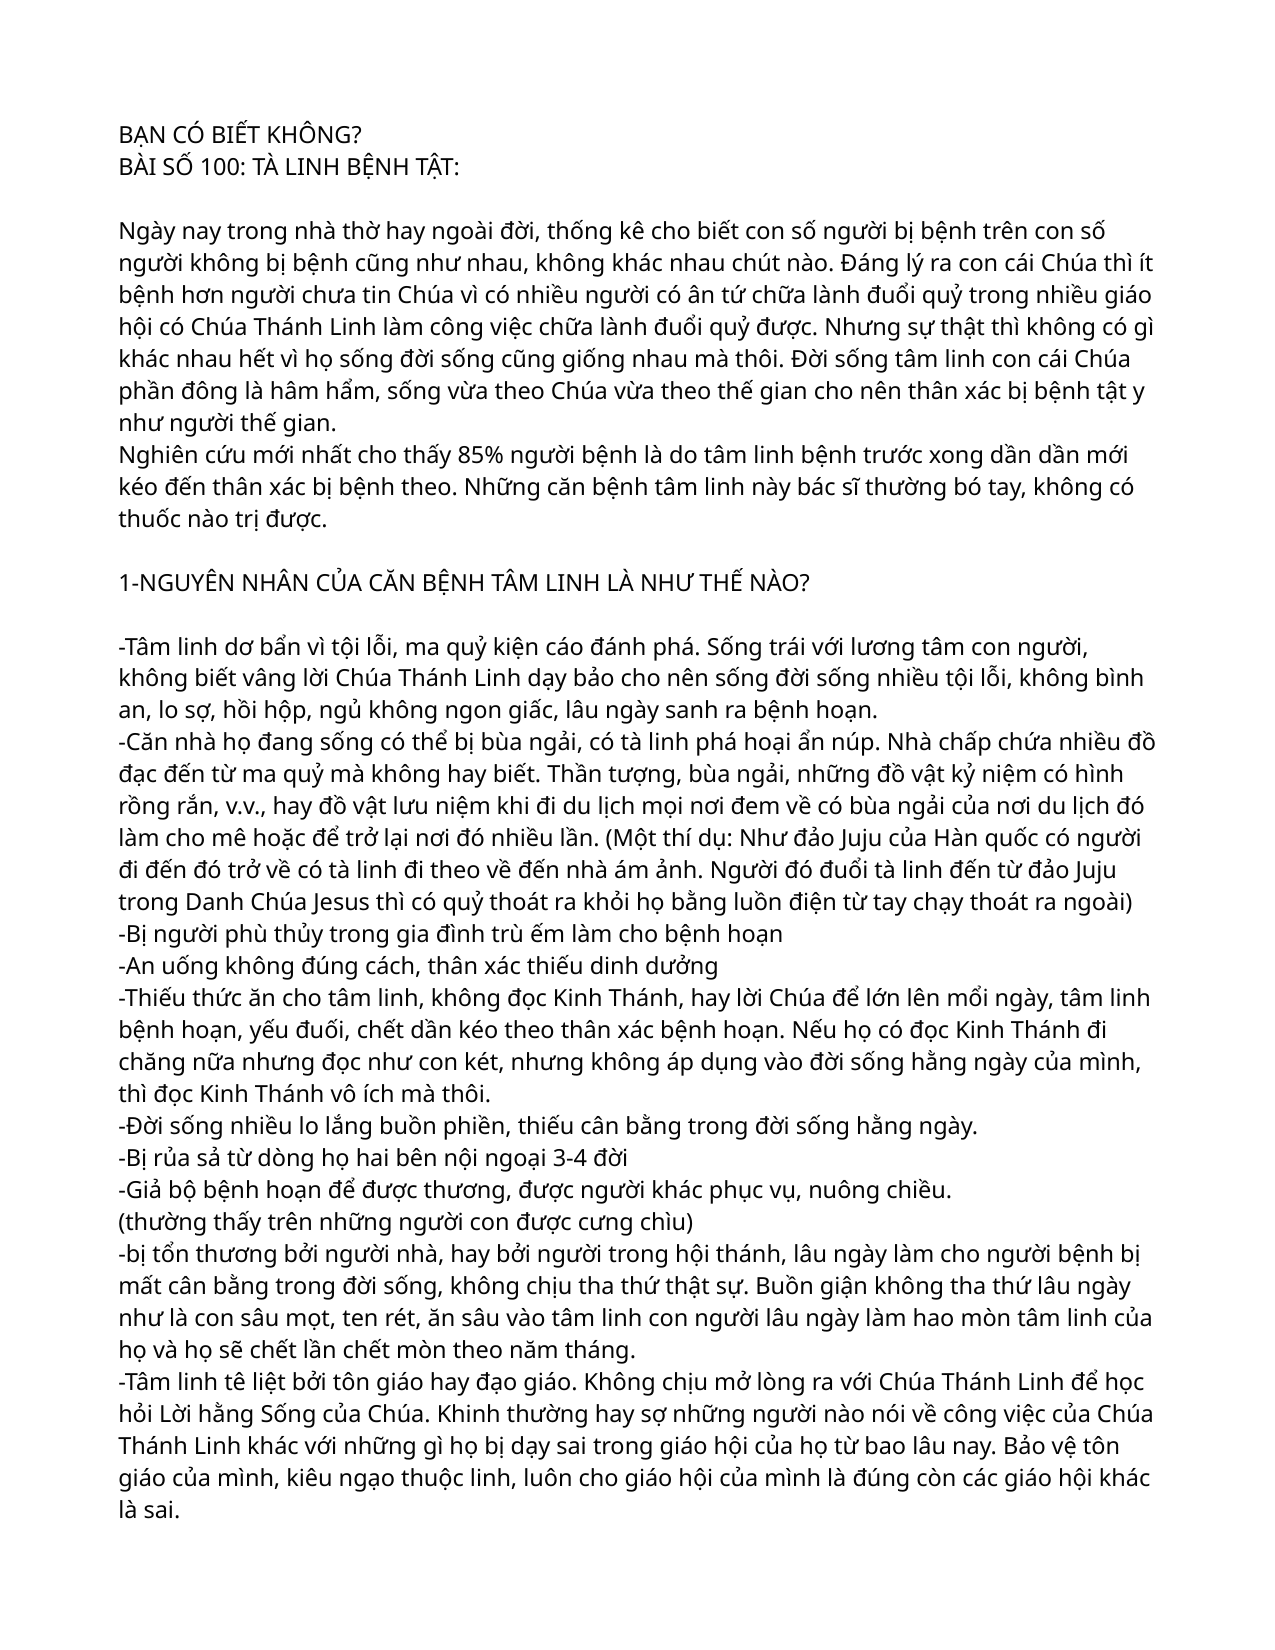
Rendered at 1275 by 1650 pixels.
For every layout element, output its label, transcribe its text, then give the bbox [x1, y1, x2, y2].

text -Bị rủa sả từ dòng họ hai bên nội ngoại 3-4 đời [118, 1141, 1157, 1173]
text 1-NGUYÊN NHÂN CỦA CĂN BỆNH TÂM LINH LÀ NHƯ THẾ NÀO? [118, 566, 1157, 598]
text Ngày nay trong nhà thờ hay ngoài đời, thống kê cho biết con số người bị bệnh trên con số người không bị bệnh cũng như nhau, không khác nhau chút nào. Đáng lý ra con cái Chúa thì ít bệnh hơn người chưa tin Chúa vì có nhiều người có ân tứ chữa lành đuổi quỷ trong nhiều giáo hội có Chúa Thánh Linh làm công việc chữa lành đuổi quỷ được. Nhưng sự thật thì không có gì khác nhau hết vì họ sống đời sống cũng giống nhau mà thôi. Đời sống tâm linh con cái Chúa phần đông là hâm hẩm, sống vừa theo Chúa vừa theo thế gian cho nên thân xác bị bệnh tật y như người thế gian. [118, 214, 1157, 438]
text -An uống không đúng cách, thân xác thiếu dinh dưởng [118, 949, 1157, 982]
text -Tâm linh dơ bẩn vì tội lỗi, ma quỷ kiện cáo đánh phá. Sống trái với lương tâm con người, không biết vâng lời Chúa Thánh Linh dạy bảo cho nên sống đời sống nhiều tội lỗi, không bình an, lo sợ, hồi hộp, ngủ không ngon giấc, lâu ngày sanh ra bệnh hoạn. [118, 630, 1157, 726]
text Nghiên cứu mới nhất cho thấy 85% người bệnh là do tâm linh bệnh trước xong dần dần mới kéo đến thân xác bị bệnh theo. Những căn bệnh tâm linh này bác sĩ thường bó tay, không có thuốc nào trị được. [118, 438, 1157, 534]
text (thường thấy trên những người con được cưng chìu) [118, 1205, 1157, 1237]
text -Thiếu thức ăn cho tâm linh, không đọc Kinh Thánh, hay lời Chúa để lớn lên mổi ngày, tâm linh bệnh hoạn, yếu đuối, chết dần kéo theo thân xác bệnh hoạn. Nếu họ có đọc Kinh Thánh đi chăng nữa nhưng đọc như con két, nhưng không áp dụng vào đời sống hằng ngày của mình, thì đọc Kinh Thánh vô ích mà thôi. [118, 982, 1157, 1109]
text -Tâm linh tê liệt bởi tôn giáo hay đạo giáo. Không chịu mở lòng ra với Chúa Thánh Linh để học hỏi Lời hằng Sống của Chúa. Khinh thường hay sợ những người nào nói về công việc của Chúa Thánh Linh khác với những gì họ bị dạy sai trong giáo hội của họ từ bao lâu nay. Bảo vệ tôn giáo của mình, kiêu ngạo thuộc linh, luôn cho giáo hội của mình là đúng còn các giáo hội khác là sai. [118, 1365, 1157, 1525]
text -Đời sống nhiều lo lắng buồn phiền, thiếu cân bằng trong đời sống hằng ngày. [118, 1109, 1157, 1141]
text -Căn nhà họ đang sống có thể bị bùa ngải, có tà linh phá hoại ẩn núp. Nhà chấp chứa nhiều đồ đạc đến từ ma quỷ mà không hay biết. Thần tượng, bùa ngải, những đồ vật kỷ niệm có hình rồng rắn, v.v., hay đồ vật lưu niệm khi đi du lịch mọi nơi đem về có bùa ngải của nơi du lịch đó làm cho mê hoặc để trở lại nơi đó nhiều lần. (Một thí dụ: Như đảo Juju của Hàn quốc có người đi đến đó trở về có tà linh đi theo về đến nhà ám ảnh. Người đó đuổi tà linh đến từ đảo Juju trong Danh Chúa Jesus thì có quỷ thoát ra khỏi họ bằng luồn điện từ tay chạy thoát ra ngoài) [118, 726, 1157, 918]
text -bị tổn thương bởi người nhà, hay bởi người trong hội thánh, lâu ngày làm cho người bệnh bị mất cân bằng trong đời sống, không chịu tha thứ thật sự. Buồn giận không tha thứ lâu ngày như là con sâu mọt, ten rét, ăn sâu vào tâm linh con người lâu ngày làm hao mòn tâm linh của họ và họ sẽ chết lần chết mòn theo năm tháng. [118, 1237, 1157, 1365]
text BẠN CÓ BIẾT KHÔNG? [118, 118, 1157, 150]
text -Bị người phù thủy trong gia đình trù ếm làm cho bệnh hoạn [118, 918, 1157, 949]
text -Giả bộ bệnh hoạn để được thương, được người khác phục vụ, nuông chiều. [118, 1173, 1157, 1205]
text BÀI SỐ 100: TÀ LINH BỆNH TẬT: [118, 150, 1157, 182]
